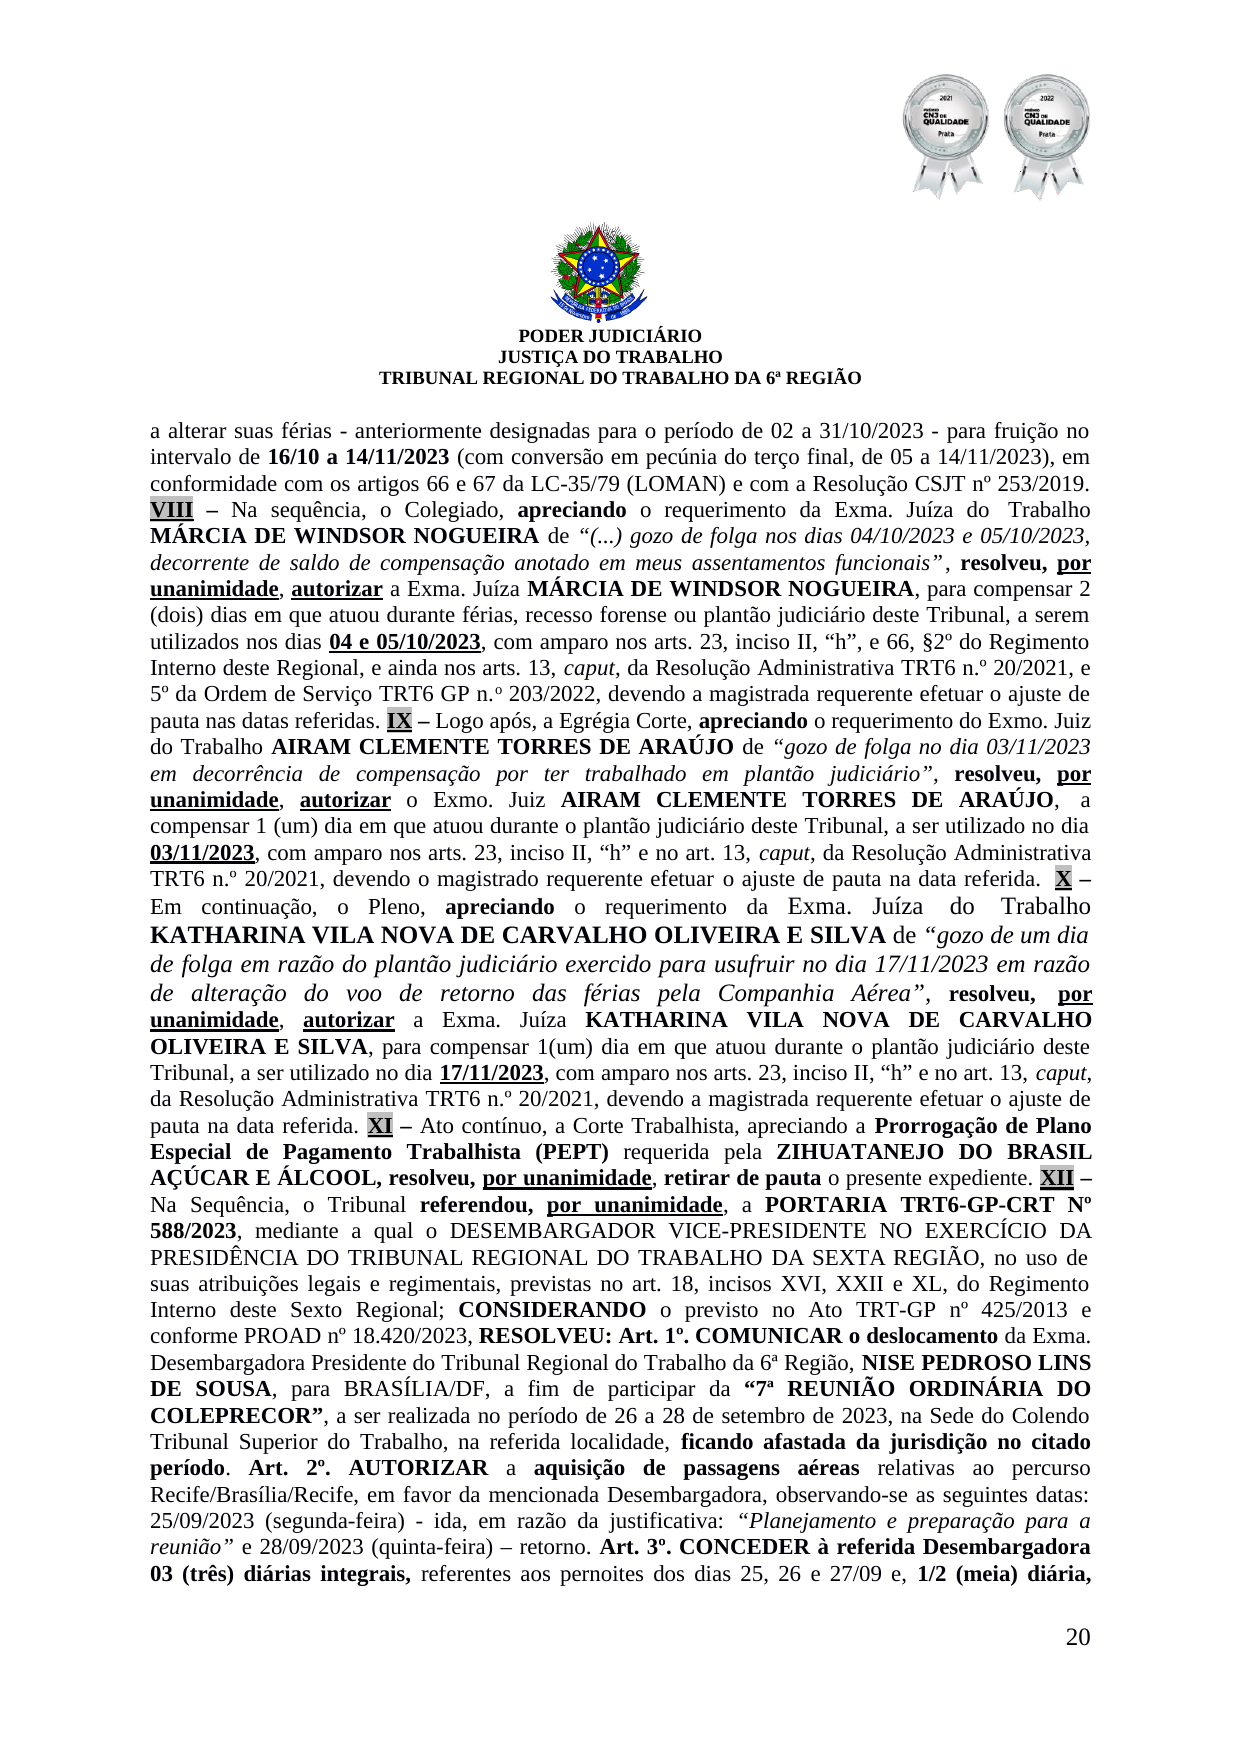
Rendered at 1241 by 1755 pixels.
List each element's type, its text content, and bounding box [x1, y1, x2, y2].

text a alterar suas férias - anteriormente designadas para o período de 02 a 31/10/2023 - para fruição no intervalo de 16/10 a 14/11/2023 (com conversão em pecúnia do terço final, de 05 a 14/11/2023), em conformidade com os artigos 66 e 67 da LC-35/79 (LOMAN) e com a Resolução CSJT nº 253/2019. VIII – Na sequência, o Colegiado, apreciando o requerimento da Exma. Juíza do Trabalho MÁRCIA DE WINDSOR NOGUEIRA de “(...) gozo de folga nos dias 04/10/2023 e 05/10/2023, decorrente de saldo de compensação anotado em meus assentamentos funcionais”, resolveu, por unanimidade, autorizar a Exma. Juíza MÁRCIA DE WINDSOR NOGUEIRA, para compensar 2 (dois) dias em que atuou durante férias, recesso forense ou plantão judiciário deste Tribunal, a serem utilizados nos dias 04 e 05/10/2023, com amparo nos arts. 23, inciso II, “h”, e 66, §2º do Regimento Interno deste Regional, e ainda nos arts. 13, caput, da Resolução Administrativa TRT6 n.º 20/2021, e 5º da Ordem de Serviço TRT6 GP n.o 203/2022, devendo a magistrada requerente efetuar o ajuste de pauta nas datas referidas. IX – Logo após, a Egrégia Corte, apreciando o requerimento do Exmo. Juiz do Trabalho AIRAM CLEMENTE TORRES DE ARAÚJO de “gozo de folga no dia 03/11/2023 em decorrência de compensação por ter trabalhado em plantão judiciário”, resolveu, por unanimidade, autorizar o Exmo. Juiz AIRAM CLEMENTE TORRES DE ARAÚJO, a compensar 1 (um) dia em que atuou durante o plantão judiciário deste Tribunal, a ser utilizado no dia 03/11/2023, com amparo nos arts. 23, inciso II, “h” e no art. 13, caput, da Resolução Administrativa TRT6 n.º 20/2021, devendo o magistrado requerente efetuar o ajuste de pauta na data referida. X – Em continuação, o Pleno, apreciando o requerimento da Exma. Juíza do Trabalho KATHARINA VILA NOVA DE CARVALHO OLIVEIRA E SILVA de “gozo de um dia [150, 417, 1091, 949]
text suas atribuições legais e regimentais, previstas no art. 18, incisos XVI, XXII e XL, do Regimento Interno deste Sexto Regional; CONSIDERANDO o previsto no Ato TRT-GP nº 425/2013 e conforme PROAD nº 18.420/2023, RESOLVEU: Art. 1º. COMUNICAR o deslocamento da Exma. Desembargadora Presidente do Tribunal Regional do Trabalho da 6ª Região, NISE PEDROSO LINS DE SOUSA, para BRASÍLIA/DF, a fim de participar da “7ª REUNIÃO ORDINÁRIA DO COLEPRECOR”, a ser realizada no período de 26 a 28 de setembro de 2023, na Sede do Colendo Tribunal Superior do Trabalho, na referida localidade, ficando afastada da jurisdição no citado período. Art. 2º. AUTORIZAR a aquisição de passagens aéreas relativas ao percurso Recife/Brasília/Recife, em favor da mencionada Desembargadora, observando-se as seguintes datas: 25/09/2023 (segunda-feira) - ida, em razão da justificativa: “Planejamento e preparação para a reunião” e 28/09/2023 (quinta-feira) – retorno. Art. 3º. CONCEDER à referida Desembargadora 03 (três) diárias integrais, referentes aos pernoites dos dias 25, 26 e 27/09 e, 1/2 (meia) diária, [150, 1270, 1091, 1586]
text de folga em razão do plantão judiciário exercido para usufruir no dia 17/11/2023 em razão de alteração do voo de retorno das férias pela Companhia Aérea”, resolveu, por unanimidade, autorizar a Exma. Juíza KATHARINA VILA NOVA DE CARVALHO OLIVEIRA E SILVA, para compensar 1(um) dia em que atuou durante o plantão judiciário deste Tribunal, a ser utilizado no dia 17/11/2023, com amparo nos arts. 23, inciso II, “h” e no art. 13, caput, da Resolução Administrativa TRT6 n.º 20/2021, devendo a magistrada requerente efetuar o ajuste de pauta na data referida. XI – Ato contínuo, a Corte Trabalhista, apreciando a Prorrogação de Plano Especial de Pagamento Trabalhista (PEPT) requerida pela ZIHUATANEJO DO BRASIL AÇÚCAR E ÁLCOOL, resolveu, por unanimidade, retirar de pauta o presente expediente. XII – Na Sequência, o Tribunal referendou, por unanimidade, a PORTARIA TRT6-GP-CRT Nº 588/2023, mediante a qual o DESEMBARGADOR VICE-PRESIDENTE NO EXERCÍCIO DA PRESIDÊNCIA DO TRIBUNAL REGIONAL DO TRABALHO DA SEXTA REGIÃO, no uso de [150, 949, 1092, 1270]
